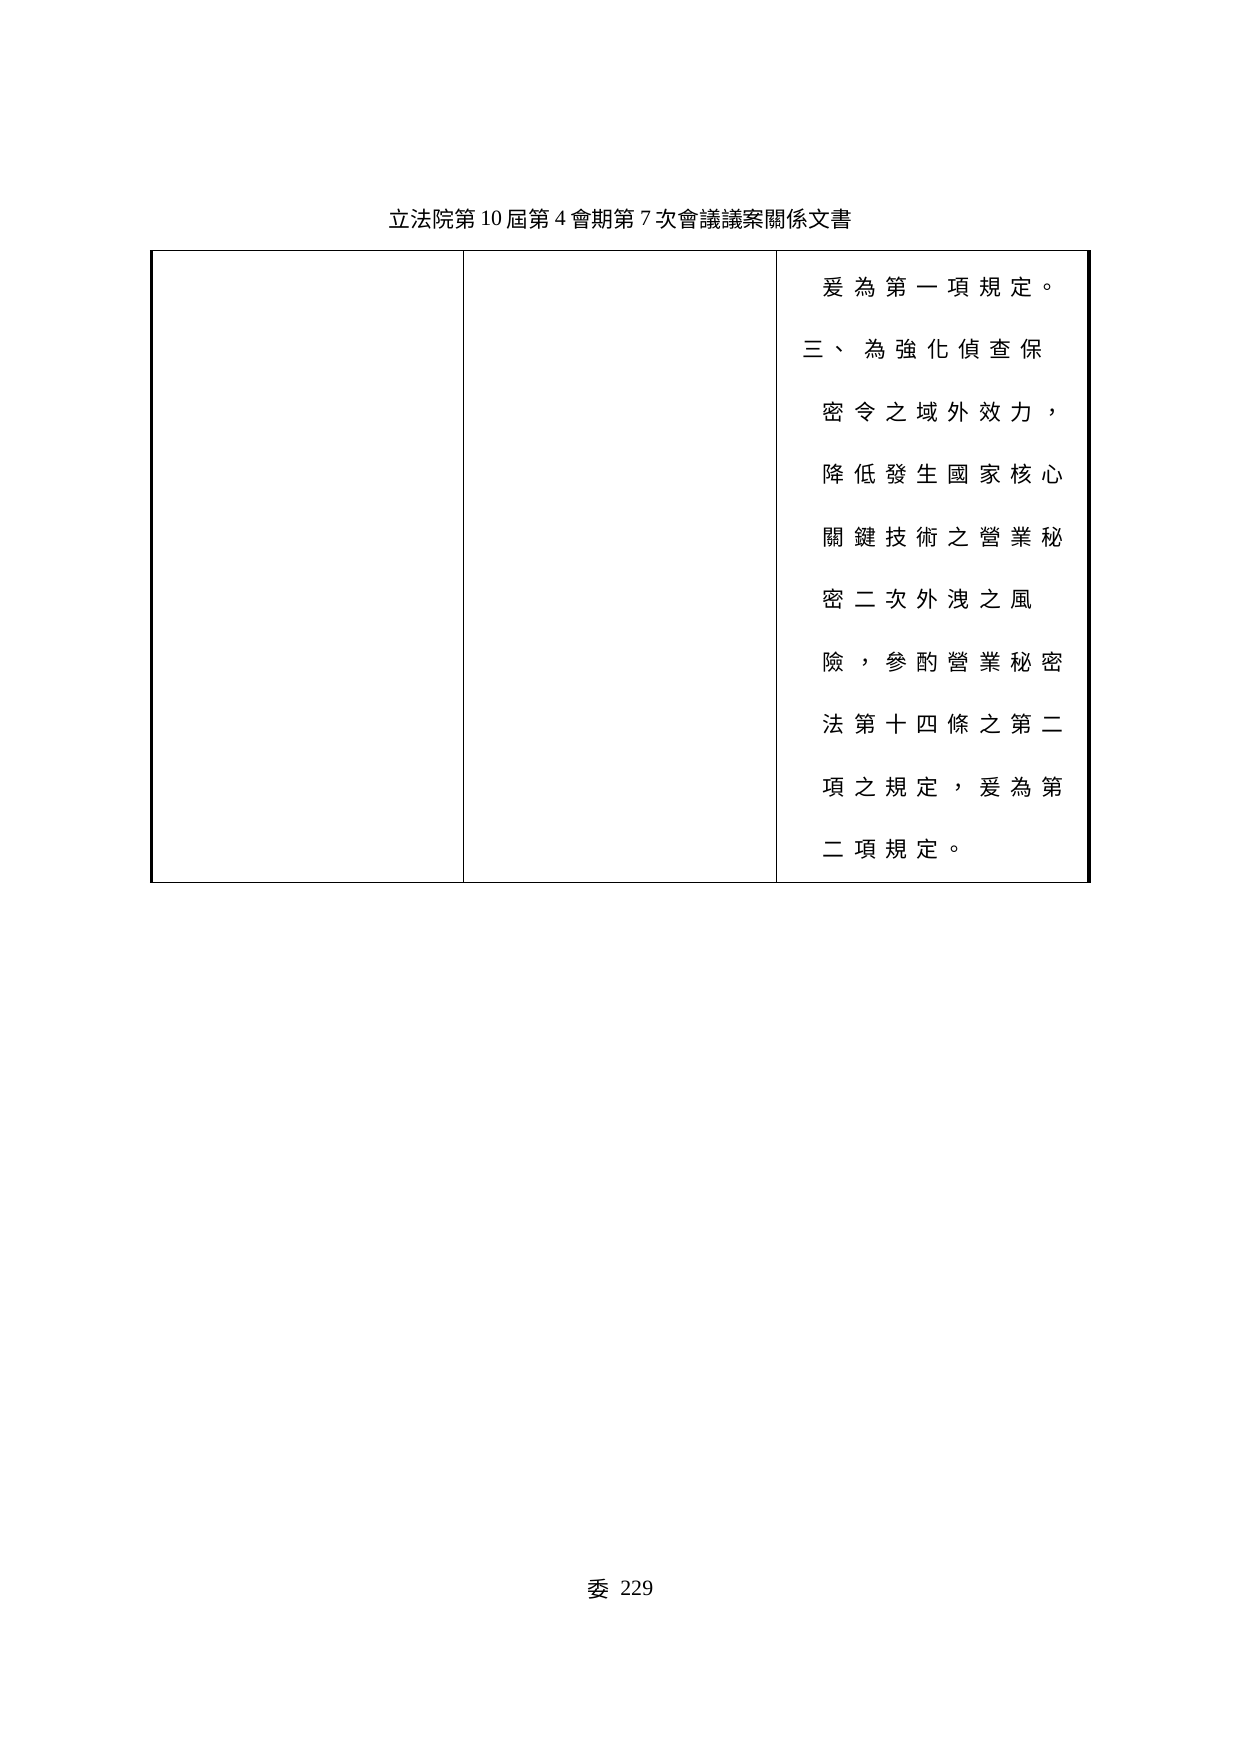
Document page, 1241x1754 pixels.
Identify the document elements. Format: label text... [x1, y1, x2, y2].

table_cell [464, 251, 776, 882]
table_cell [153, 251, 463, 882]
table_cell 一、本條新增。 二、按營業秘密法第十四條之四第一項規定違反偵查保密令者之刑事處罰，法定刑最重本為三年以下有期徒刑，惟如涉及侵害國家核心關鍵技術之營業秘密案件，如有違反檢察官依第九條第一項規定所核發之偵查保密令者，危害程度尤甚，故有必要將法定刑最重本刑提高為五年以下有期徒刑，以確保受偵查保密令者遵守偵查保密令之效力，並有效防止國家核心關鍵技術之營業秘密發生技術之營業秘密發二次外洩，爰為第一項規定。 三、為強化偵查保密令之域外效力，降低發生國家核心關鍵技術之營業秘密二次外洩之風險，參酌營業秘密法第十四條之第二項之規定，爰為第二項規定。 [777, 251, 1087, 882]
